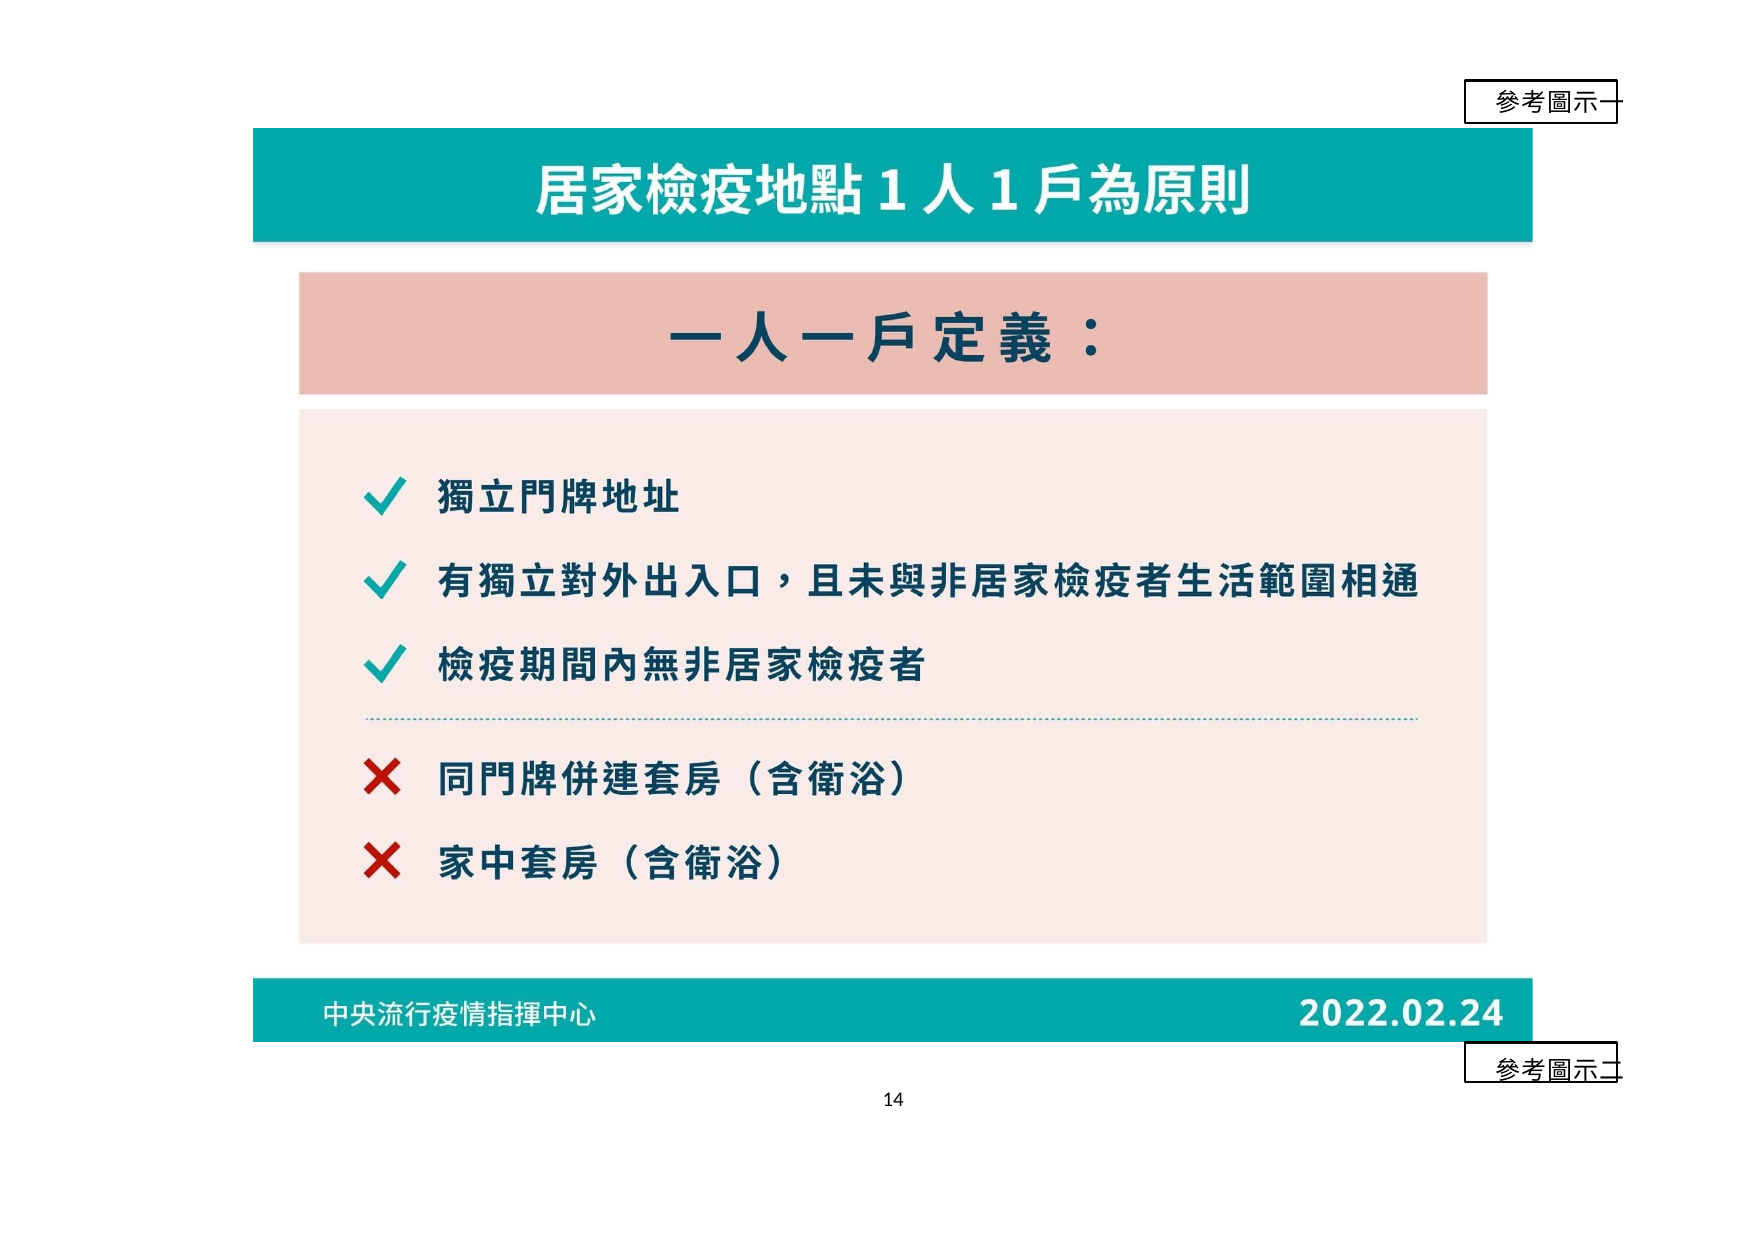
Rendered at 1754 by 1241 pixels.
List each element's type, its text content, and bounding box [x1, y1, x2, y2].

text 參考圖示一 [1618, 84, 1624, 118]
text 參考圖示二 [150, 1052, 1624, 1086]
picture [253, 128, 1533, 1042]
text 參考圖示一 [1466, 84, 1616, 118]
text 參考圖示一 [150, 84, 1464, 118]
